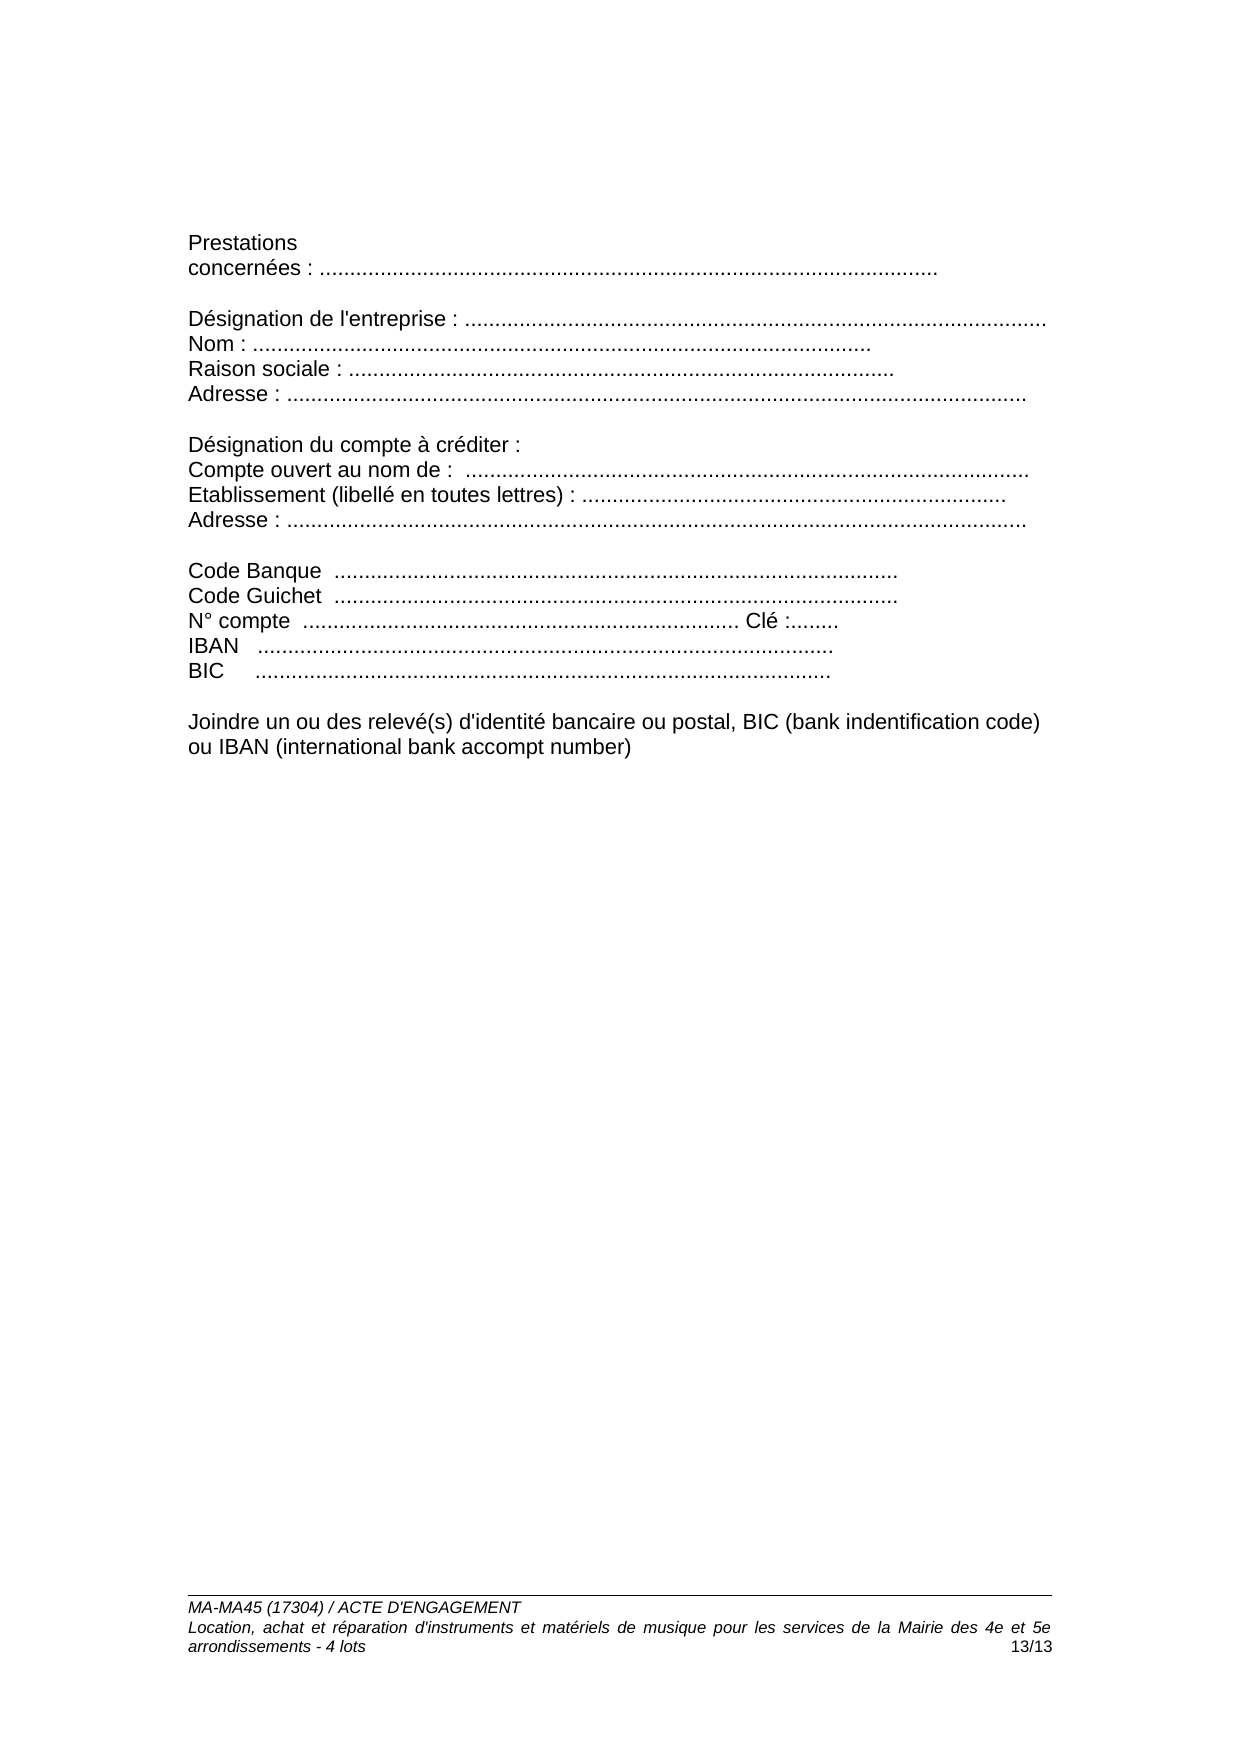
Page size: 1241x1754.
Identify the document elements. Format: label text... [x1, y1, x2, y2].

text Adresse : .......................................................................................................................... [188, 381, 1052, 406]
text N° compte ........................................................................ Clé :........ [188, 608, 1052, 633]
text BIC ............................................................................................... [188, 658, 1052, 683]
text IBAN ............................................................................................... [188, 633, 1052, 658]
text Raison sociale : .......................................................................................... [188, 356, 1052, 381]
text Compte ouvert au nom de : ............................................................................................. [188, 457, 1052, 482]
text Désignation de l'entreprise : ................................................................................................ [188, 305, 1052, 331]
text Nom : ...................................................................................................... [188, 331, 1052, 356]
text Code Guichet ............................................................................................. [188, 583, 1052, 608]
text Joindre un ou des relevé(s) d'identité bancaire ou postal, BIC (bank indentification code) ou IBAN (international bank accompt number) [188, 709, 1052, 759]
text Adresse : .......................................................................................................................... [188, 507, 1052, 532]
text Désignation du compte à créditer : [188, 431, 1052, 457]
text Code Banque ............................................................................................. [188, 557, 1052, 583]
text Prestations concernées : ...................................................................................................... [188, 230, 1052, 280]
text Etablissement (libellé en toutes lettres) : ...................................................................... [188, 482, 1052, 507]
